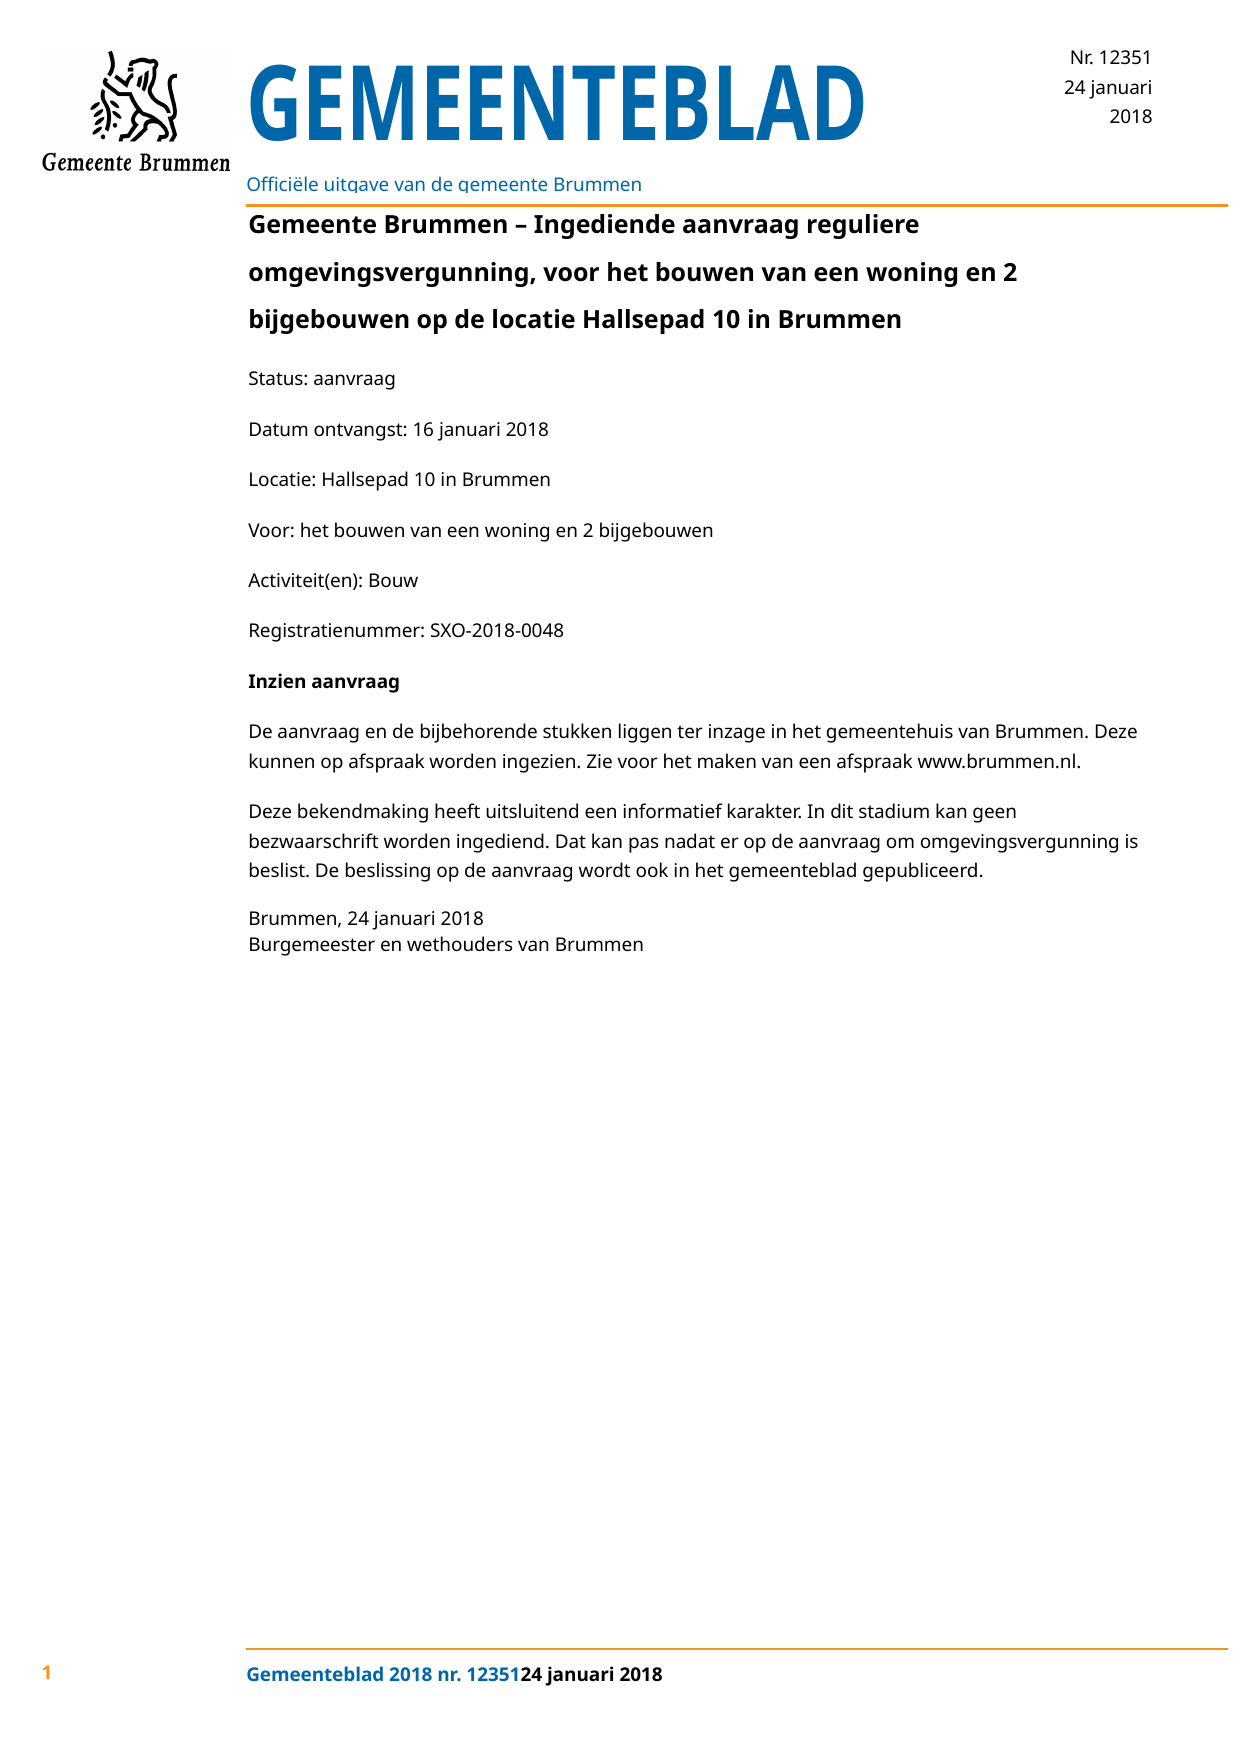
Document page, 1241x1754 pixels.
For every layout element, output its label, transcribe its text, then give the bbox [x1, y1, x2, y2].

text Brummen, 24 januari 2018 [248, 905, 1152, 931]
text Gemeente Brummen – Ingediende aanvraag reguliere omgevingsvergunning, voor het bouwen van een woning en 2 bijgebouwen op de locatie Hallsepad 10 in Brummen [248, 207, 1152, 336]
text Deze bekendmaking heeft uitsluitend een informatief karakter. In dit stadium kan geen bezwaarschrift worden ingediend. Dat kan pas nadat er op de aanvraag om omgevingsvergunning is beslist. De beslissing op de aanvraag wordt ook in het gemeenteblad gepubliceerd. [248, 798, 1152, 883]
text Inzien aanvraag [248, 668, 1152, 694]
text Status: aanvraag [248, 366, 1152, 391]
text De aanvraag en de bijbehorende stukken liggen ter inzage in het gemeentehuis van Brummen. Deze kunnen op afspraak worden ingezien. Zie voor het maken van een afspraak www.brummen.nl. [248, 718, 1152, 774]
text Datum ontvangst: 16 januari 2018 [248, 416, 1152, 442]
text Activiteit(en): Bouw [248, 567, 1152, 593]
text Burgemeester en wethouders van Brummen [248, 931, 1152, 957]
text Voor: het bouwen van een woning en 2 bijgebouwen [248, 517, 1152, 542]
text Locatie: Hallsepad 10 in Brummen [248, 466, 1152, 492]
picture [41, 47, 231, 172]
text Registratienummer: SXO-2018-0048 [248, 618, 1152, 643]
